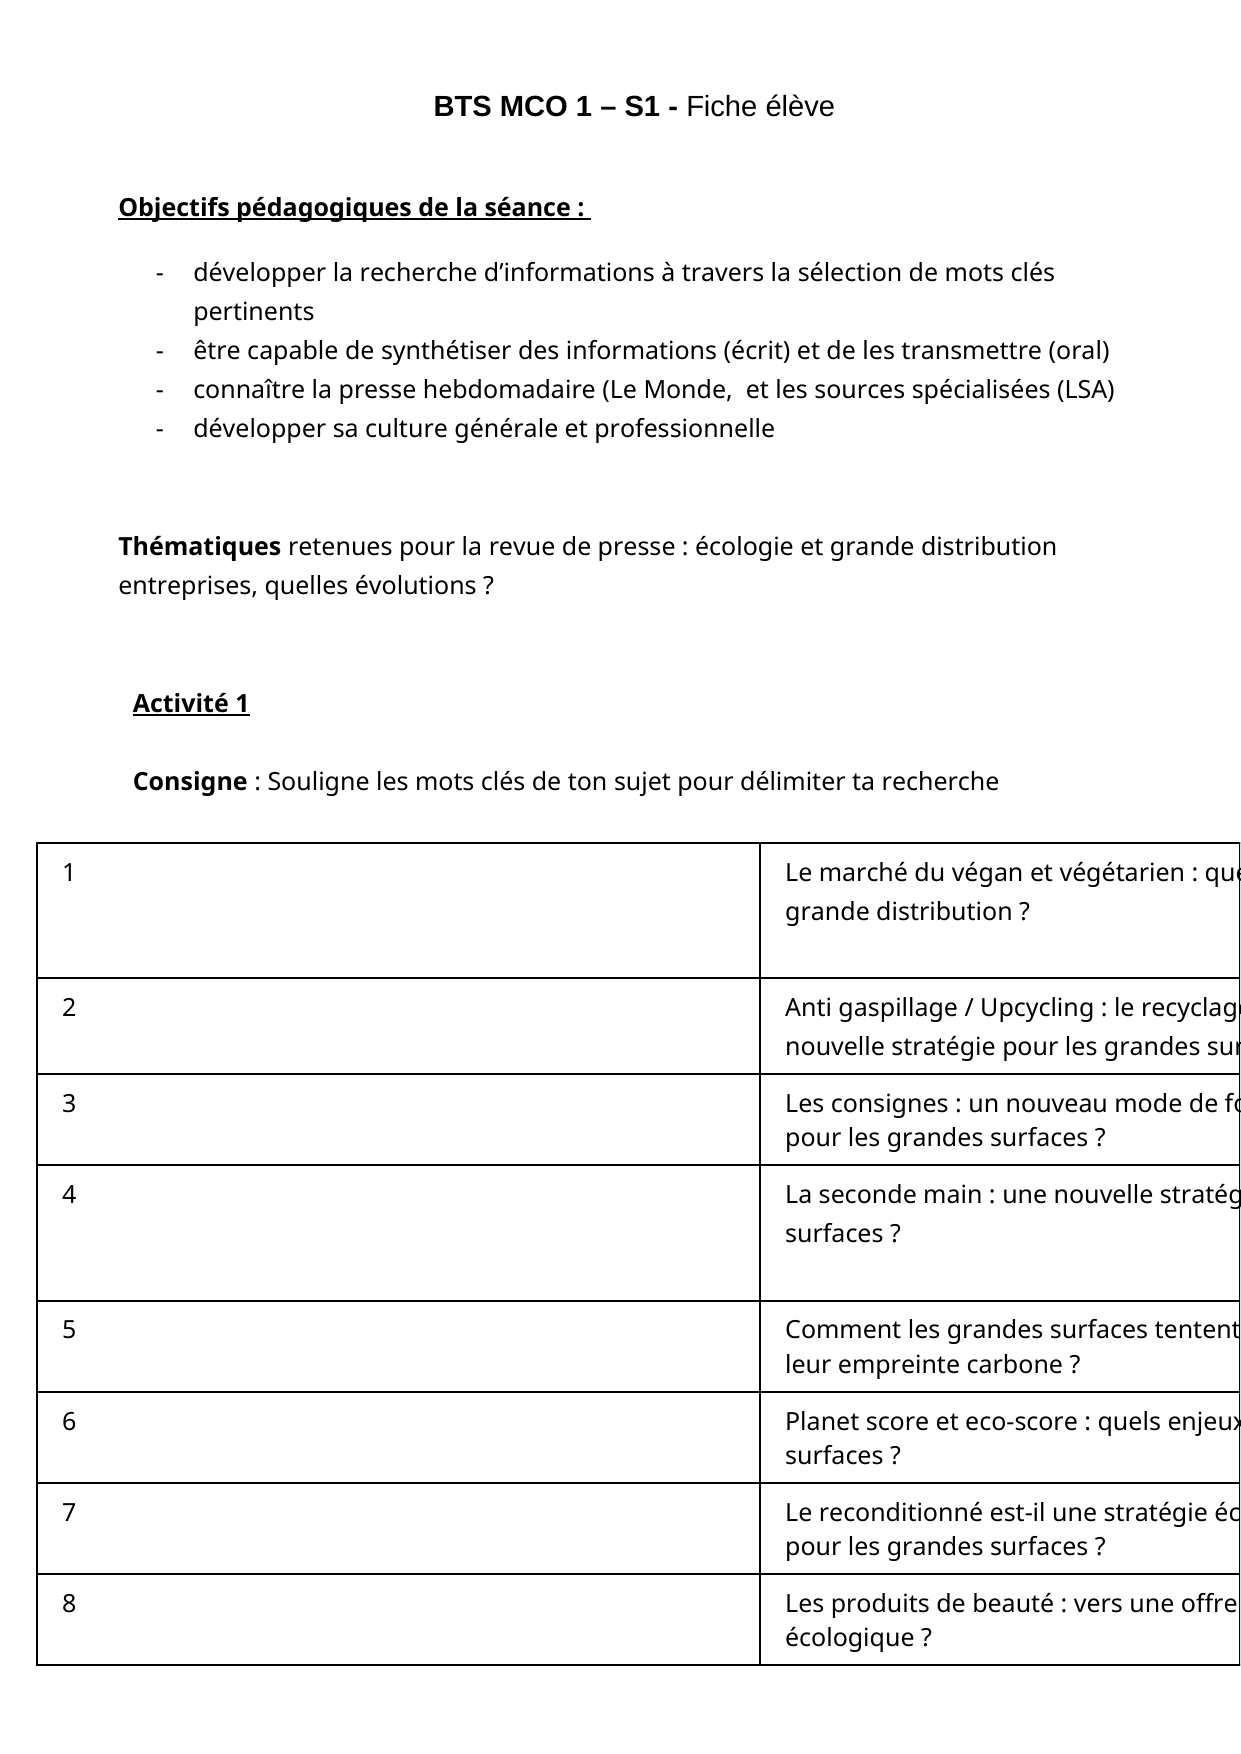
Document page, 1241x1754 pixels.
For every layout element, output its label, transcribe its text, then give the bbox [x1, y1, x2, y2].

table_cell Anti gaspillage / Upcycling : le recyclage alimentaire une nouvelle stratégie pour les grandes surfaces ? [761, 979, 1239, 1073]
table_cell Le reconditionné est-il une stratégie écologique rentable pour les grandes surfaces ? [761, 1484, 1239, 1573]
table_header Le marché du végan et végétarien : quelle place dans la grande distribution ? [761, 844, 1239, 977]
table_cell La seconde main : une nouvelle stratégie pour les grandes surfaces ? [761, 1166, 1239, 1300]
text BTS MCO 1 – S1 - Fiche élève [118, 88, 1150, 122]
text Objectifs pédagogiques de la séance : [118, 189, 1150, 223]
text Consigne : Souligne les mots clés de ton sujet pour délimiter ta recherche [133, 763, 1150, 798]
text Activité 1 [133, 685, 1150, 719]
table_cell 5 [38, 1302, 759, 1391]
list être capable de synthétiser des informations (écrit) et de les transmettre (oral) [156, 333, 1150, 367]
text Thématiques retenues pour la revue de presse : écologie et grande distribution entreprises, quelles évolutions ? [118, 528, 1150, 602]
table_header 1 [38, 844, 759, 977]
table_cell 4 [38, 1166, 759, 1300]
list développer sa culture générale et professionnelle [156, 411, 1150, 445]
table_cell 2 [38, 979, 759, 1073]
list développer la recherche d’informations à travers la sélection de mots clés pertinents [156, 254, 1150, 328]
table_cell 7 [38, 1484, 759, 1573]
table_cell Comment les grandes surfaces tentent-elles de limiter leur empreinte carbone ? [761, 1302, 1239, 1391]
table_cell 6 [38, 1393, 759, 1482]
list connaître la presse hebdomadaire (Le Monde, et les sources spécialisées (LSA) [156, 372, 1150, 406]
table_cell Les produits de beauté : vers une offre de plus en plus écologique ? [761, 1575, 1239, 1664]
table_cell 8 [38, 1575, 759, 1664]
table_cell Planet score et eco-score : quels enjeux pour les grandes surfaces ? [761, 1393, 1239, 1482]
table_cell 3 [38, 1075, 759, 1164]
table_cell Les consignes : un nouveau mode de fonctionnement pour les grandes surfaces ? [761, 1075, 1239, 1164]
